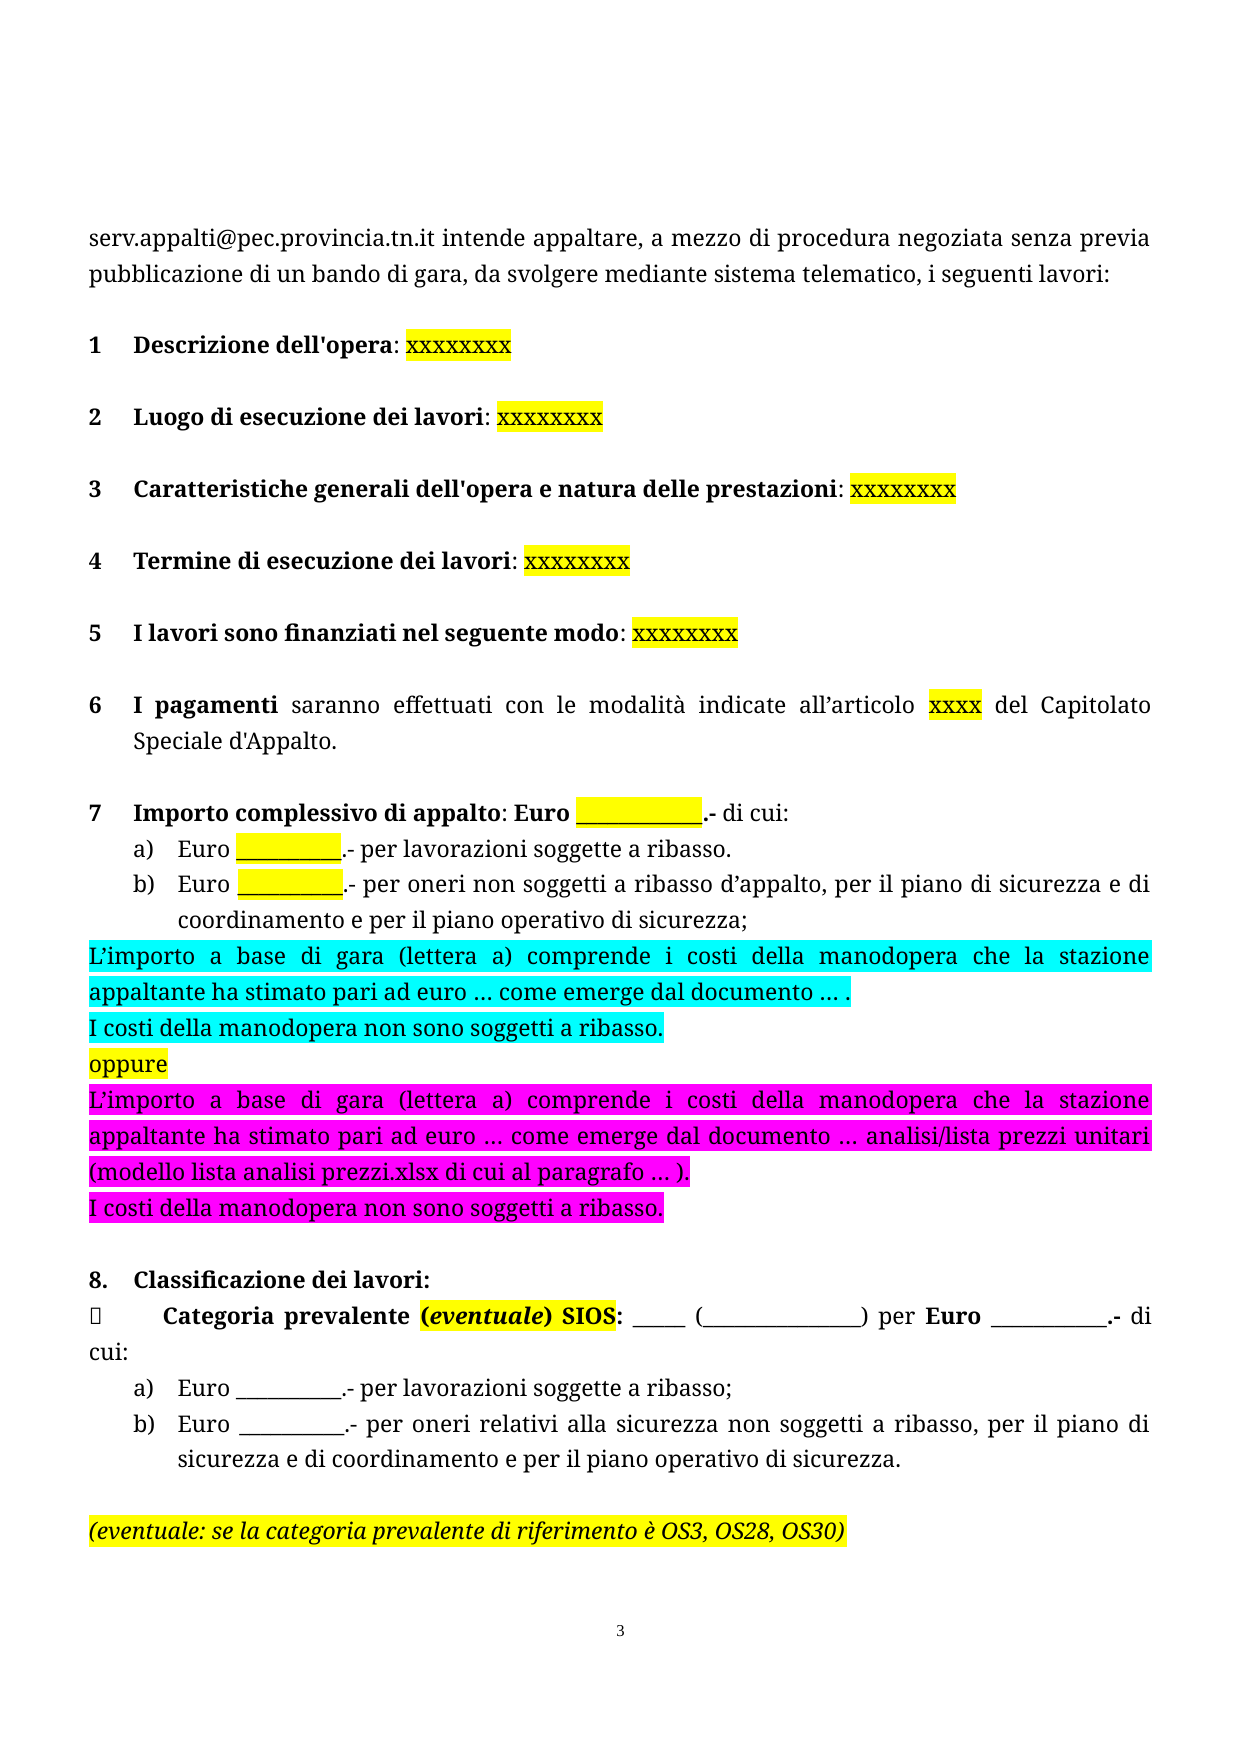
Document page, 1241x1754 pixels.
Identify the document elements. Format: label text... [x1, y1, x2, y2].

text serv.appalti@pec.provincia.tn.it intende appaltare, a mezzo di procedura negoziata senza previa pubblicazione di un bando di gara, da svolgere mediante sistema telematico, i seguenti lavori: [89, 222, 1152, 289]
text b) Euro __________.- per oneri relativi alla sicurezza non soggetti a ribasso, per il piano di sicurezza e di coordinamento e per il piano operativo di sicurezza. [133, 1407, 1152, 1475]
text I costi della manodopera non sono soggetti a ribasso. [89, 1192, 1152, 1223]
text b) Euro __________.- per oneri non soggetti a ribasso d’appalto, per il piano di sicurezza e di coordinamento e per il piano operativo di sicurezza; [133, 868, 1152, 936]
text  Categoria prevalente (eventuale) SIOS: _____ (_______________) per Euro ___________.- di cui: [89, 1300, 1152, 1367]
text 3 Caratteristiche generali dell'opera e natura delle prestazioni: xxxxxxxx [89, 473, 1152, 504]
text (eventuale: se la categoria prevalente di riferimento è OS3, OS28, OS30) [89, 1515, 1152, 1547]
text I costi della manodopera non sono soggetti a ribasso. [89, 1012, 1152, 1043]
text 7 Importo complessivo di appalto: Euro ____________.- di cui: [89, 797, 1152, 828]
text 1 Descrizione dell'opera: xxxxxxxx [89, 329, 1152, 361]
text L’importo a base di gara (lettera a) comprende i costi della manodopera che la stazione appaltante ha stimato pari ad euro … come emerge dal documento … . [89, 940, 1152, 1007]
text L’importo a base di gara (lettera a) comprende i costi della manodopera che la stazione appaltante ha stimato pari ad euro … come emerge dal documento … analisi/lista prezzi unitari (modello lista analisi prezzi.xlsx di cui al paragrafo … ). [89, 1084, 1152, 1187]
text 5 I lavori sono finanziati nel seguente modo: xxxxxxxx [89, 617, 1152, 648]
text 6 I pagamenti saranno effettuati con le modalità indicate all’articolo xxxx del Capitolato Speciale d'Appalto. [89, 689, 1152, 756]
text 2 Luogo di esecuzione dei lavori: xxxxxxxx [89, 401, 1152, 432]
text oppure [89, 1048, 1152, 1079]
text 8. Classificazione dei lavori: [89, 1264, 1152, 1295]
text a) Euro __________.- per lavorazioni soggette a ribasso; [133, 1372, 1152, 1403]
text 4 Termine di esecuzione dei lavori: xxxxxxxx [89, 545, 1152, 576]
text a) Euro __________.- per lavorazioni soggette a ribasso. [133, 832, 1152, 864]
